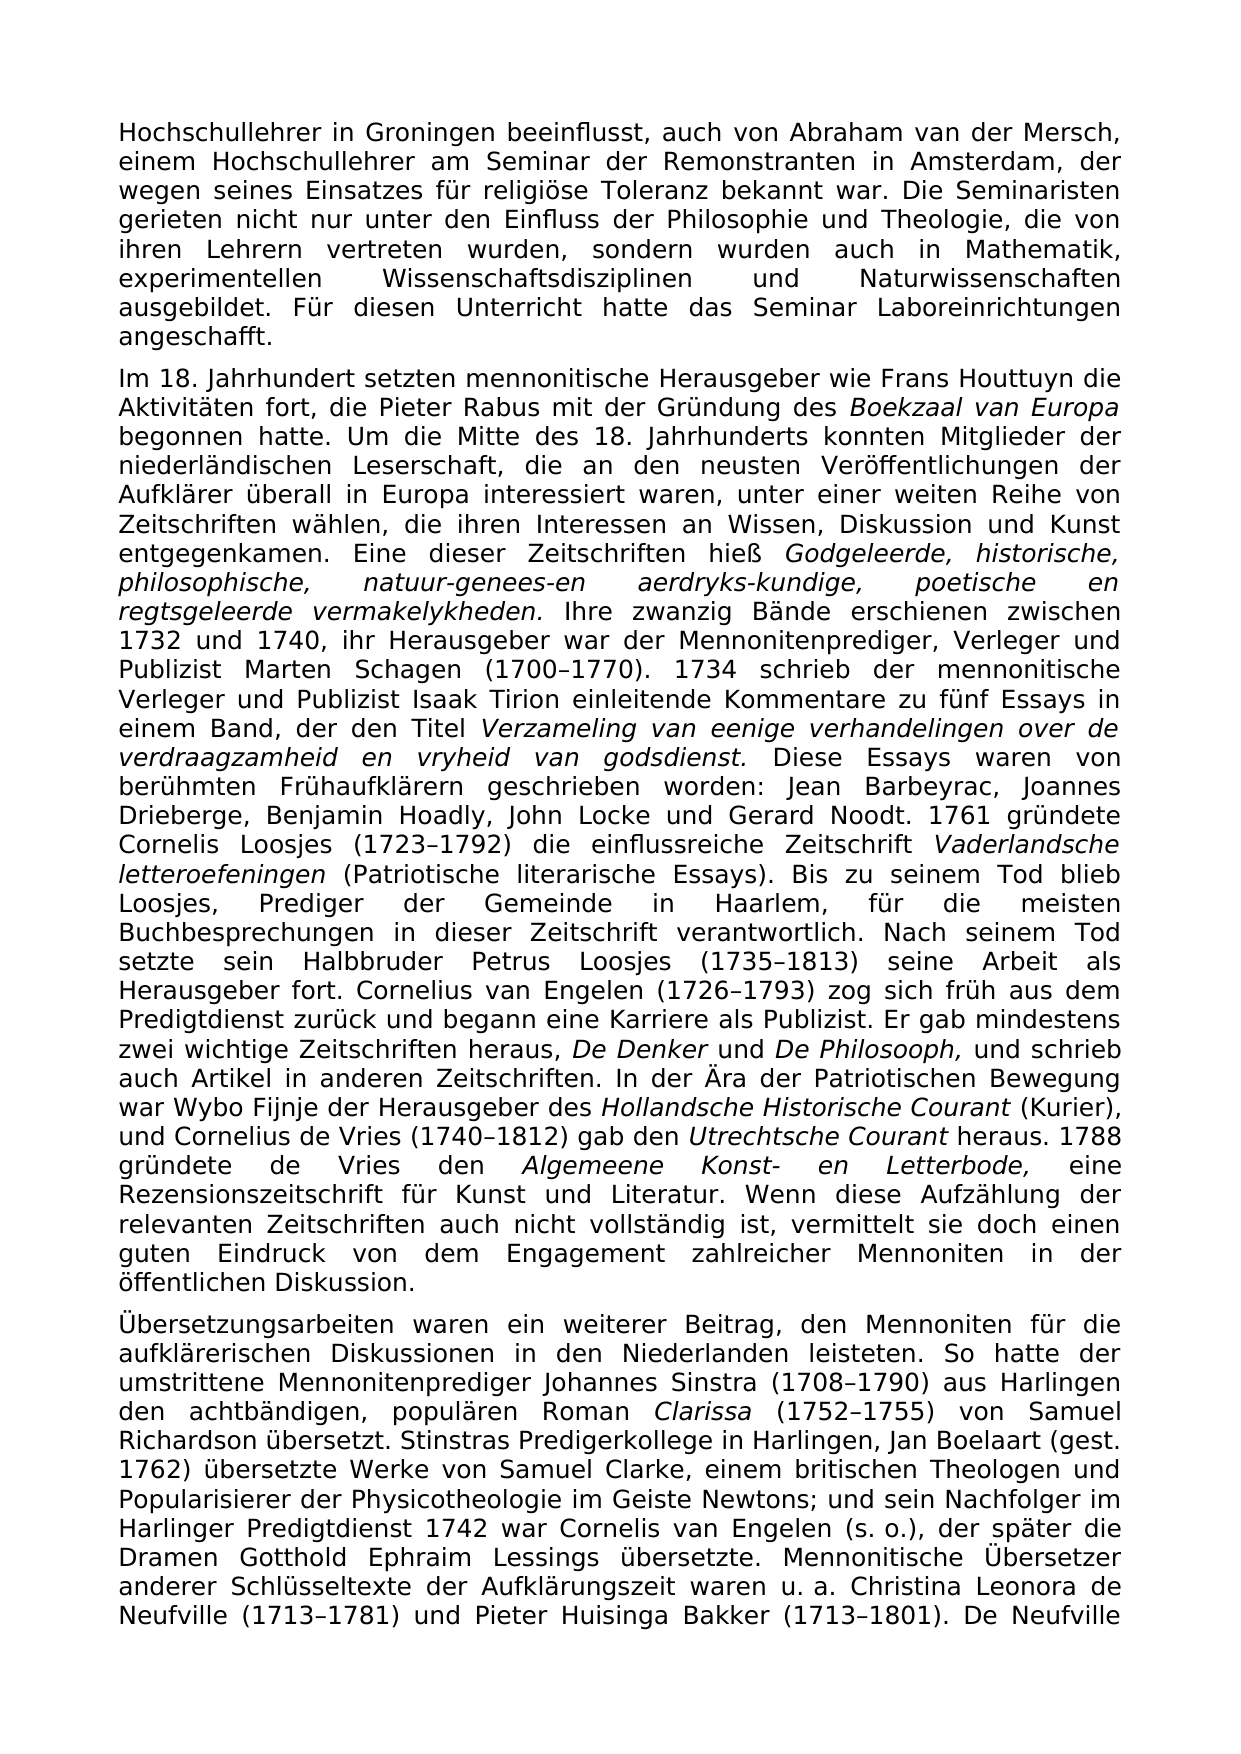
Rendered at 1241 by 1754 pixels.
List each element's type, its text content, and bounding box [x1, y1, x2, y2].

text Hochschullehrer in Groningen beeinflusst, auch von Abraham van der Mersch, einem Hochschullehrer am Seminar der Remonstranten in Amsterdam, der wegen seines Einsatzes für religiöse Toleranz bekannt war. Die Seminaristen gerieten nicht nur unter den Einfluss der Philosophie und Theologie, die von ihren Lehrern vertreten wurden, sondern wurden auch in Mathematik, experimentellen Wissenschaftsdisziplinen und Naturwissenschaften ausgebildet. Für diesen Unterricht hatte das Seminar Laboreinrichtungen angeschafft. [118, 118, 1122, 351]
text Übersetzungsarbeiten waren ein weiterer Beitrag, den Mennoniten für die aufklärerischen Diskussionen in den Niederlanden leisteten. So hatte der umstrittene Mennonitenprediger Johannes Sinstra (1708–1790) aus Harlingen den achtbändigen, populären Roman Clarissa (1752–1755) von Samuel Richardson übersetzt. Stinstras Predigerkollege in Harlingen, Jan Boelaart (gest. 1762) übersetzte Werke von Samuel Clarke, einem britischen Theologen und Popularisierer der Physicotheologie im Geiste Newtons; und sein Nachfolger im Harlinger Predigtdienst 1742 war Cornelis van Engelen (s. o.), der später die Dramen Gotthold Ephraim Lessings übersetzte. Mennonitische Übersetzer anderer Schlüsseltexte der Aufklärungszeit waren u. a. Christina Leonora de Neufville (1713–1781) und Pieter Huisinga Bakker (1713–1801). De Neufville [118, 1310, 1122, 1631]
text Im 18. Jahrhundert setzten mennonitische Herausgeber wie Frans Houttuyn die Aktivitäten fort, die Pieter Rabus mit der Gründung des Boekzaal van Europa begonnen hatte. Um die Mitte des 18. Jahrhunderts konnten Mitglieder der niederländischen Leserschaft, die an den neusten Veröffentlichungen der Aufklärer überall in Europa interessiert waren, unter einer weiten Reihe von Zeitschriften wählen, die ihren Interessen an Wissen, Diskussion und Kunst entgegenkamen. Eine dieser Zeitschriften hieß Godgeleerde, historische, philosophische, natuur-genees-en aerdryks-kundige, poetische en regtsgeleerde vermakelykheden. Ihre zwanzig Bände erschienen zwischen 1732 und 1740, ihr Herausgeber war der Mennonitenprediger, Verleger und Publizist Marten Schagen (1700–1770). 1734 schrieb der mennonitische Verleger und Publizist Isaak Tirion einleitende Kommentare zu fünf Essays in einem Band, der den Titel Verzameling van eenige verhandelingen over de verdraagzamheid en vryheid van godsdienst. Diese Essays waren von berühmten Frühaufklärern geschrieben worden: Jean Barbeyrac, Joannes Drieberge, Benjamin Hoadly, John Locke und Gerard Noodt. 1761 gründete Cornelis Loosjes (1723–1792) die einflussreiche Zeitschrift Vaderlandsche letteroefeningen (Patriotische literarische Essays). Bis zu seinem Tod blieb Loosjes, Prediger der Gemeinde in Haarlem, für die meisten Buchbesprechungen in dieser Zeitschrift verantwortlich. Nach seinem Tod setzte sein Halbbruder Petrus Loosjes (1735–1813) seine Arbeit als Herausgeber fort. Cornelius van Engelen (1726–1793) zog sich früh aus dem Predigtdienst zurück und begann eine Karriere als Publizist. Er gab mindestens zwei wichtige Zeitschriften heraus, De Denker und De Philosooph, und schrieb auch Artikel in anderen Zeitschriften. In der Ära der Patriotischen Bewegung war Wybo Fijnje der Herausgeber des Hollandsche Historische Courant (Kurier), und Cornelius de Vries (1740–1812) gab den Utrechtsche Courant heraus. 1788 gründete de Vries den Algemeene Konst- en Letterbode, eine Rezensionszeitschrift für Kunst und Literatur. Wenn diese Aufzählung der relevanten Zeitschriften auch nicht vollständig ist, vermittelt sie doch einen guten Eindruck von dem Engagement zahlreicher Mennoniten in der öffentlichen Diskussion. [118, 364, 1122, 1297]
